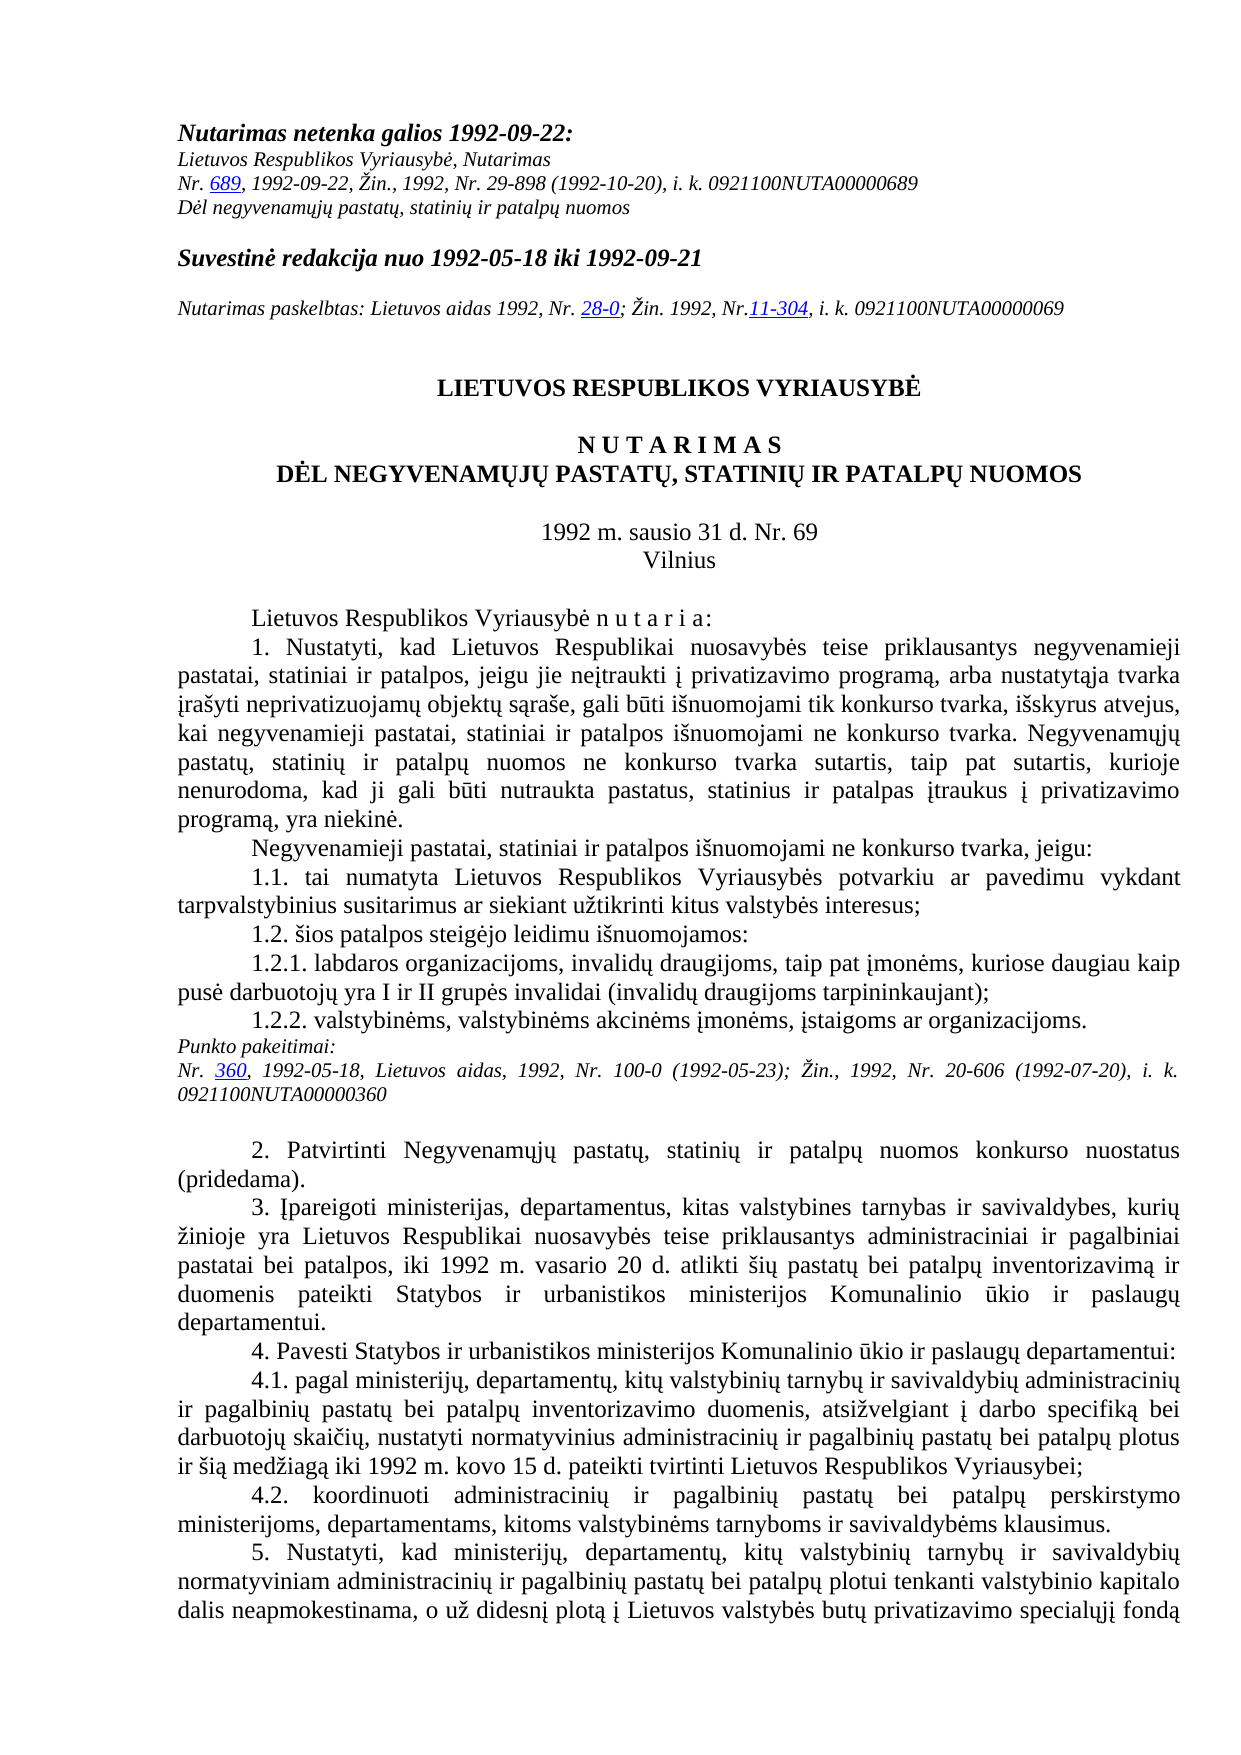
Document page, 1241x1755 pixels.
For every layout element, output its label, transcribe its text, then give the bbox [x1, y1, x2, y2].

text 3. Įpareigoti ministerijas, departamentus, kitas valstybines tarnybas ir savivaldybes, kurių žinioje yra Lietuvos Respublikai nuosavybės teise priklausantys administraciniai ir pagalbiniai pastatai bei patalpos, iki 1992 m. vasario 20 d. atlikti šių pastatų bei patalpų inventorizavimą ir duomenis pateikti Statybos ir urbanistikos ministerijos Komunalinio ūkio ir paslaugų departamentui. [177, 1192, 1181, 1336]
text 2. Patvirtinti Negyvenamųjų pastatų, statinių ir patalpų nuomos konkurso nuostatus (pridedama). [177, 1135, 1181, 1192]
text 5. Nustatyti, kad ministerijų, departamentų, kitų valstybinių tarnybų ir savivaldybių normatyviniam administracinių ir pagalbinių pastatų bei patalpų plotui tenkanti valstybinio kapitalo dalis neapmokestinama, o už didesnį plotą į Lietuvos valstybės butų privatizavimo specialųjį fondą [177, 1537, 1181, 1624]
text Negyvenamieji pastatai, statiniai ir patalpos išnuomojami ne konkurso tvarka, jeigu: [177, 833, 1181, 862]
text Nr. 689, 1992-09-22, Žin., 1992, Nr. 29-898 (1992-10-20), i. k. 0921100NUTA00000689 [177, 171, 1181, 195]
text N U T A R I M A S [177, 430, 1181, 459]
text Dėl negyvenamųjų pastatų, statinių ir patalpų nuomos [177, 195, 1181, 219]
text Vilnius [177, 545, 1181, 574]
text Nutarimas paskelbtas: Lietuvos aidas 1992, Nr. 28-0; Žin. 1992, Nr.11-304, i. k. 0921100NUTA00000069 [177, 296, 1181, 320]
text Lietuvos Respublikos Vyriausybė, Nutarimas [177, 147, 1181, 171]
text 1992 m. sausio 31 d. Nr. 69 [177, 517, 1181, 545]
text Suvestinė redakcija nuo 1992-05-18 iki 1992-09-21 [177, 243, 1181, 272]
text 1.2. šios patalpos steigėjo leidimu išnuomojamos: [177, 919, 1181, 948]
text 1.2.1. labdaros organizacijoms, invalidų draugijoms, taip pat įmonėms, kuriose daugiau kaip pusė darbuotojų yra I ir II grupės invalidai (invalidų draugijoms tarpininkaujant); [177, 948, 1181, 1005]
text 4. Pavesti Statybos ir urbanistikos ministerijos Komunalinio ūkio ir paslaugų departamentui: [177, 1336, 1181, 1365]
text 4.2. koordinuoti administracinių ir pagalbinių pastatų bei patalpų perskirstymo ministerijoms, departamentams, kitoms valstybinėms tarnyboms ir savivaldybėms klausimus. [177, 1480, 1181, 1537]
text 4.1. pagal ministerijų, departamentų, kitų valstybinių tarnybų ir savivaldybių administracinių ir pagalbinių pastatų bei patalpų inventorizavimo duomenis, atsižvelgiant į darbo specifiką bei darbuotojų skaičių, nustatyti normatyvinius administracinių ir pagalbinių pastatų bei patalpų plotus ir šią medžiagą iki 1992 m. kovo 15 d. pateikti tvirtinti Lietuvos Respublikos Vyriausybei; [177, 1365, 1181, 1480]
text 1.1. tai numatyta Lietuvos Respublikos Vyriausybės potvarkiu ar pavedimu vykdant tarpvalstybinius susitarimus ar siekiant užtikrinti kitus valstybės interesus; [177, 862, 1181, 919]
text DĖL NEGYVENAMŲJŲ PASTATŲ, STATINIŲ IR PATALPŲ NUOMOS [177, 459, 1181, 488]
text Nr. 360, 1992-05-18, Lietuvos aidas, 1992, Nr. 100-0 (1992-05-23); Žin., 1992, Nr. 20-606 (1992-07-20), i. k. 0921100NUTA00000360 [177, 1058, 1181, 1106]
text Punkto pakeitimai: [177, 1034, 1181, 1058]
text 1. Nustatyti, kad Lietuvos Respublikai nuosavybės teise priklausantys negyvenamieji pastatai, statiniai ir patalpos, jeigu jie neįtraukti į privatizavimo programą, arba nustatytąja tvarka įrašyti neprivatizuojamų objektų sąraše, gali būti išnuomojami tik konkurso tvarka, išskyrus atvejus, kai negyvenamieji pastatai, statiniai ir patalpos išnuomojami ne konkurso tvarka. Negyvenamųjų pastatų, statinių ir patalpų nuomos ne konkurso tvarka sutartis, taip pat sutartis, kurioje nenurodoma, kad ji gali būti nutraukta pastatus, statinius ir patalpas įtraukus į privatizavimo programą, yra niekinė. [177, 632, 1181, 833]
text 1.2.2. valstybinėms, valstybinėms akcinėms įmonėms, įstaigoms ar organizacijoms. [177, 1005, 1181, 1034]
text Nutarimas netenka galios 1992-09-22: [177, 118, 1181, 147]
text LIETUVOS RESPUBLIKOS VYRIAUSYBĖ [177, 373, 1181, 402]
text Lietuvos Respublikos Vyriausybė nutaria: [177, 603, 1181, 632]
